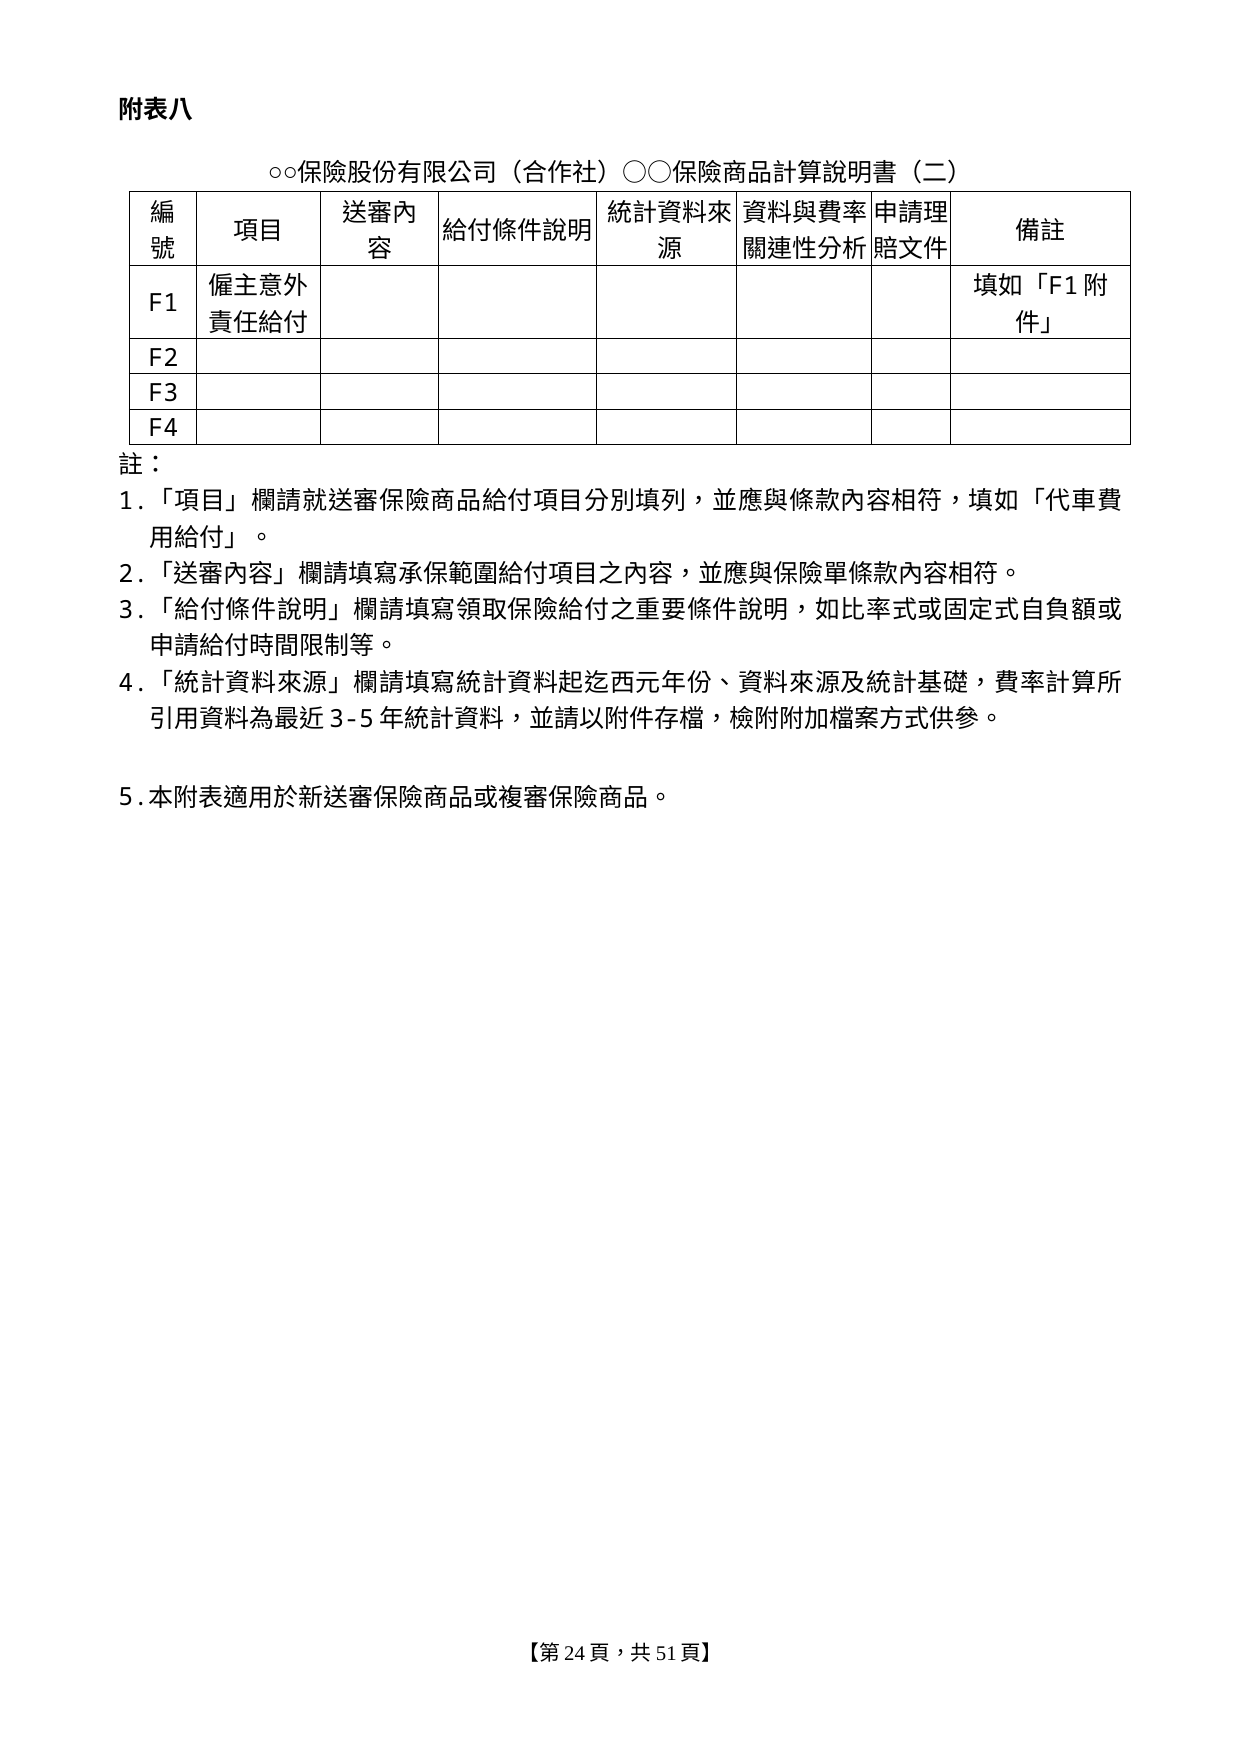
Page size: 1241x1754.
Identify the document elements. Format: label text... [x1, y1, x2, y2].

table_cell [439, 339, 596, 373]
text 2.「送審內容」欄請填寫承保範圍給付項目之內容，並應與保險單條款內容相符。 [118, 553, 1122, 589]
table_cell [321, 266, 438, 338]
text 5.本附表適用於新送審保險商品或複審保險商品。 [118, 754, 1122, 816]
table_cell [737, 374, 871, 408]
text ○○保險股份有限公司（合作社）○○保險商品計算說明書（二） [118, 129, 1122, 191]
table_header 編號 [130, 192, 196, 265]
table_cell [439, 410, 596, 443]
table_cell [197, 410, 320, 443]
table_header 申請理賠文件 [872, 192, 950, 265]
table_cell [597, 374, 736, 408]
table_cell 僱主意外責任給付 [197, 266, 320, 338]
table_cell F4 [130, 410, 196, 443]
table_header 資料與費率關連性分析 [737, 192, 871, 265]
table_cell [321, 339, 438, 373]
table_cell [597, 339, 736, 373]
table_cell [597, 266, 736, 338]
table_cell [597, 410, 736, 443]
table_cell [737, 266, 871, 338]
table_cell F2 [130, 339, 196, 373]
table_header 給付條件說明 [439, 192, 596, 265]
text 註： [118, 444, 1122, 481]
text 1.「項目」欄請就送審保險商品給付項目分別填列，並應與條款內容相符，填如「代車費用給付」。 [118, 481, 1122, 553]
table_cell F3 [130, 374, 196, 408]
text 3.「給付條件說明」欄請填寫領取保險給付之重要條件說明，如比率式或固定式自負額或申請給付時間限制等。 [118, 589, 1122, 662]
table_cell [737, 339, 871, 373]
table_header 送審內容 [321, 192, 438, 265]
table_cell [737, 410, 871, 443]
table_cell [951, 374, 1130, 408]
table_cell [439, 266, 596, 338]
table_cell [872, 410, 950, 443]
table_cell [951, 410, 1130, 443]
table_cell 填如「F1附件」 [951, 266, 1130, 338]
table_cell [872, 339, 950, 373]
table_cell [321, 410, 438, 443]
table_cell F1 [130, 266, 196, 338]
table_cell [197, 339, 320, 373]
table_cell [439, 374, 596, 408]
table_header 備註 [951, 192, 1130, 265]
table_header 統計資料來源 [597, 192, 736, 265]
table_cell [951, 339, 1130, 373]
text 4.「統計資料來源」欄請填寫統計資料起迄西元年份、資料來源及統計基礎，費率計算所引用資料為最近3-5年統計資料，並請以附件存檔，檢附附加檔案方式供參。 [118, 662, 1122, 734]
table_cell [197, 374, 320, 408]
text 附表八 [118, 66, 1122, 129]
table_header 項目 [197, 192, 320, 265]
table_cell [321, 374, 438, 408]
table_cell [872, 374, 950, 408]
table_cell [872, 266, 950, 338]
